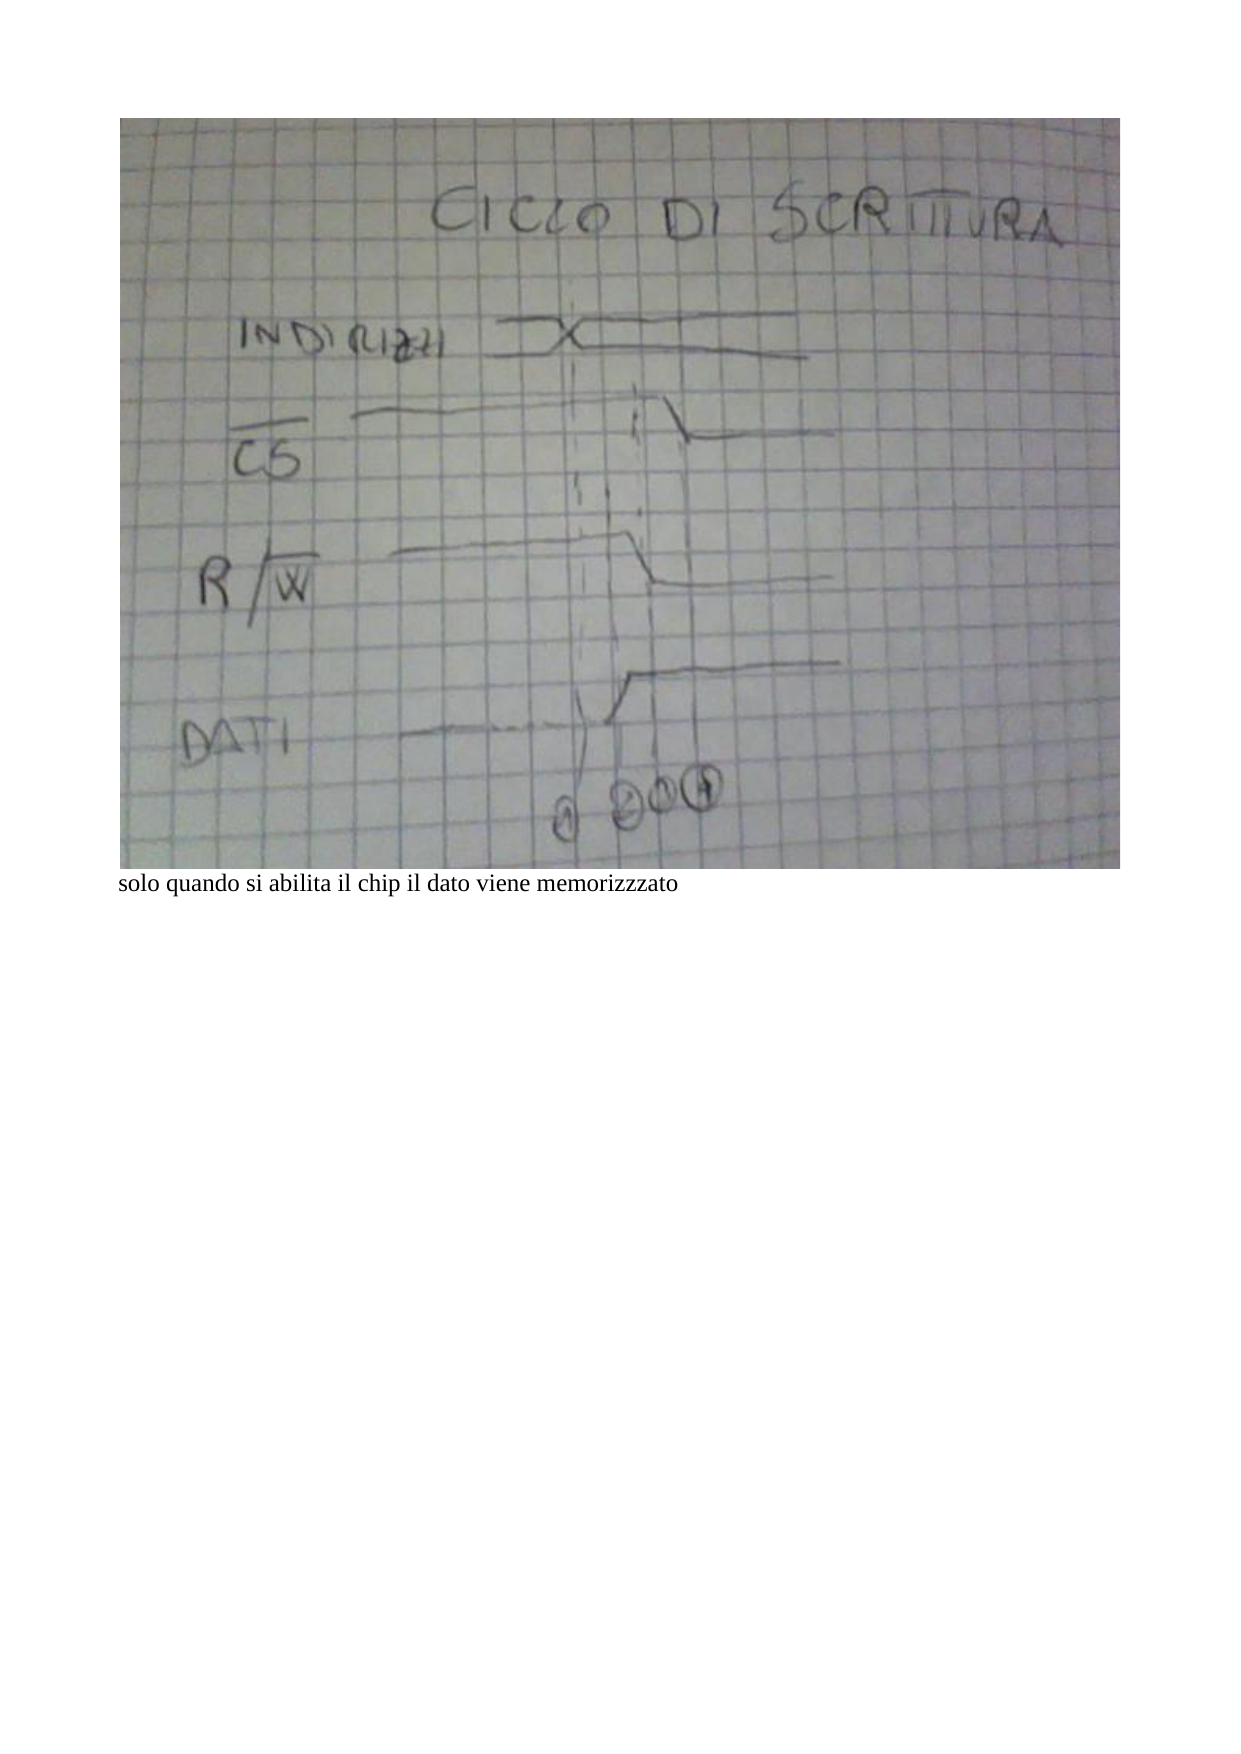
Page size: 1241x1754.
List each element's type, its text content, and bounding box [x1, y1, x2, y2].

picture [120, 118, 1121, 869]
text solo quando si abilita il chip il dato viene memorizzzato [118, 118, 1122, 897]
